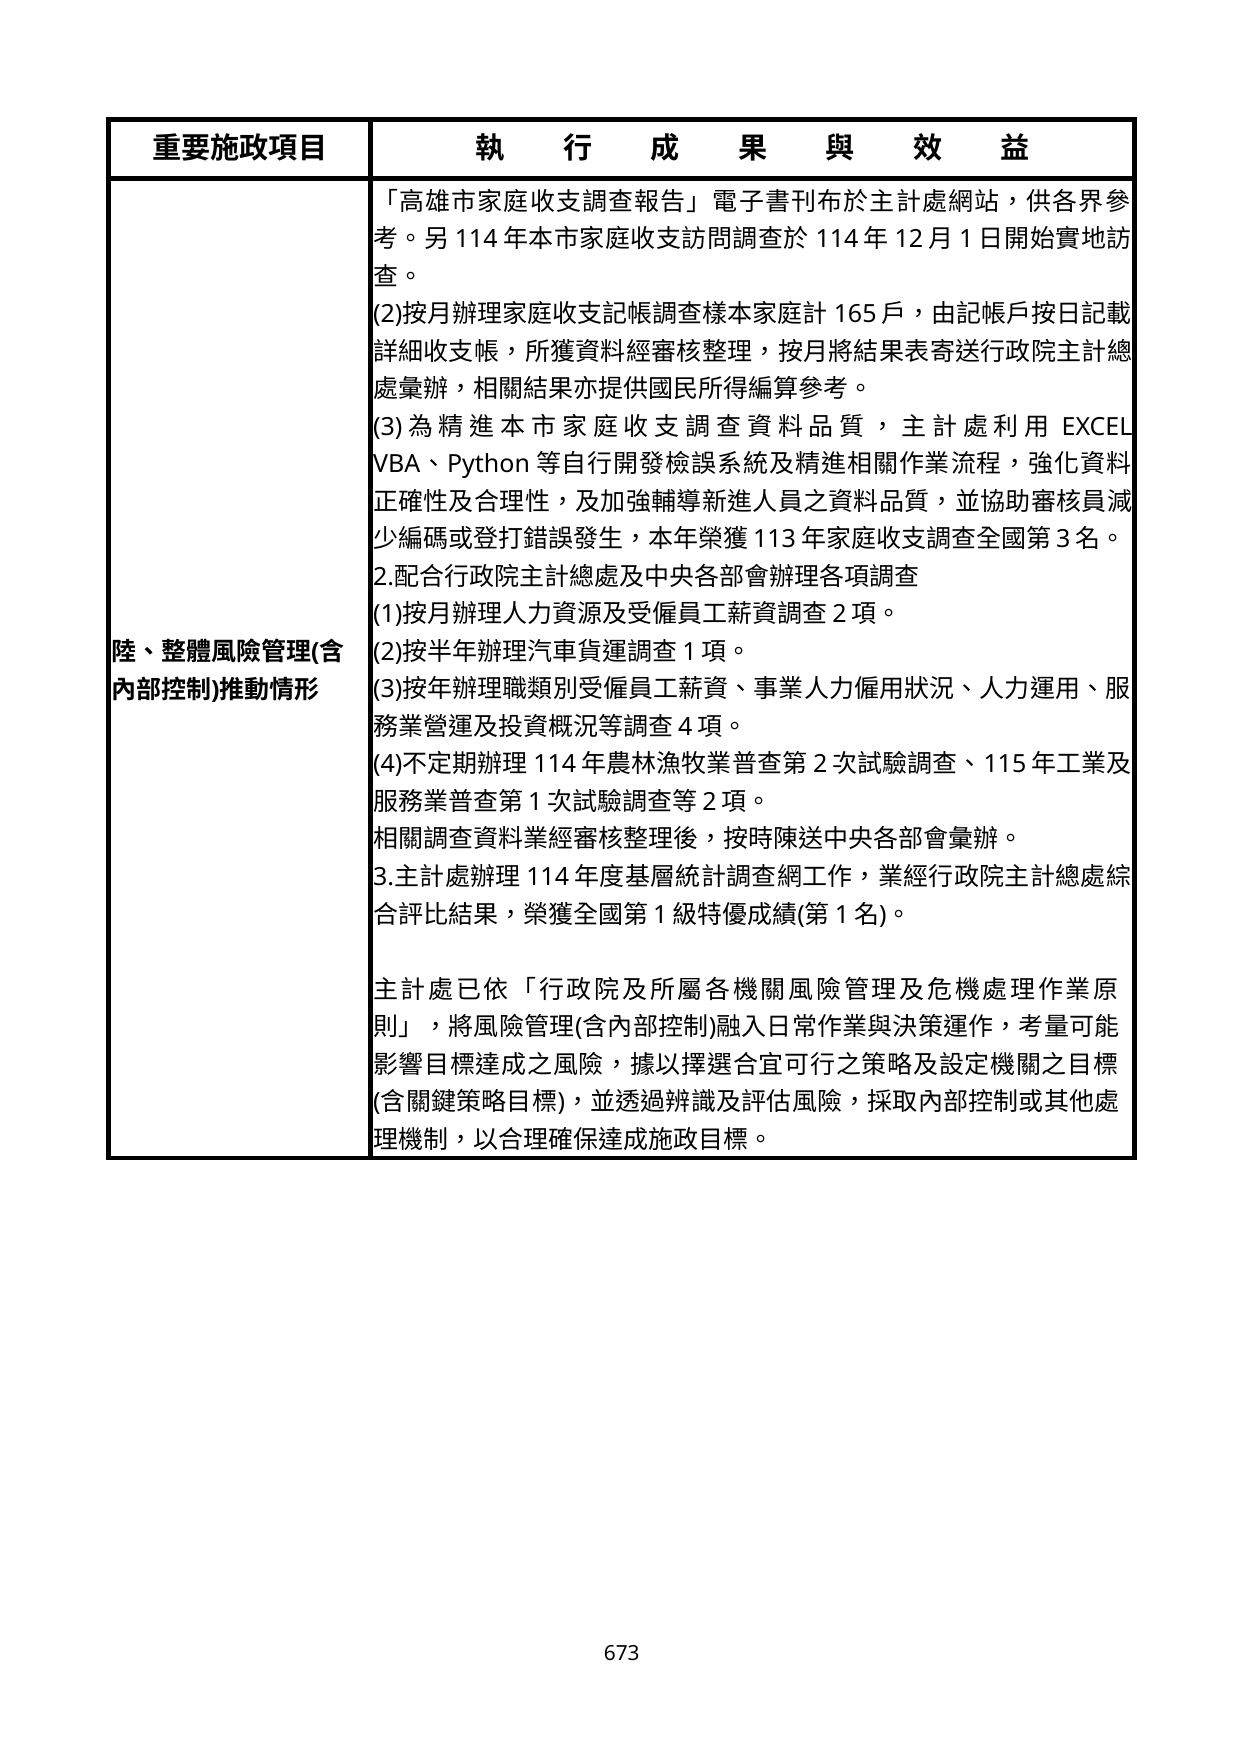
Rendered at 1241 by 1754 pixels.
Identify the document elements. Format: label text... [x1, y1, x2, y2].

table_header 重要施政項目 [111, 122, 368, 176]
table_cell 「高雄市家庭收支調查報告」電子書刊布於主計處網站，供各界參考。另114年本市家庭收支訪問調查於114年12月1日開始實地訪查。 (2)按月辦理家庭收支記帳調查樣本家庭計165戶，由記帳戶按日記載詳細收支帳，所獲資料經審核整理，按月將結果表寄送行政院主計總處彙辦，相關結果亦提供國民所得編算參考。 (3)為精進本市家庭收支調查資料品質，主計處利用EXCEL VBA、Python等自行開發檢誤系統及精進相關作業流程，強化資料正確性及合理性，及加強輔導新進人員之資料品質，並協助審核員減少編碼或登打錯誤發生，本年榮獲113年家庭收支調查全國第3名。 2.配合行政院主計總處及中央各部會辦理各項調查 (1)按月辦理人力資源及受僱員工薪資調查2項。 (2)按半年辦理汽車貨運調查1項。 (3)按年辦理職類別受僱員工薪資、事業人力僱用狀況、人力運用、服務業營運及投資概況等調查4項。 (4)不定期辦理114年農林漁牧業普查第2次試驗調查、115年工業及服務業普查第1次試驗調查等2項。 相關調查資料業經審核整理後，按時陳送中央各部會彙辦。 3.主計處辦理114年度基層統計調查網工作，業經行政院主計總處綜合評比結果，榮獲全國第1級特優成績(第1名)。 主計處已依「行政院及所屬各機關風險管理及危機處理作業原則」，將風險管理(含內部控制)融入日常作業與決策運作，考量可能影響目標達成之風險，據以擇選合宜可行之策略及設定機關之目標(含關鍵策略目標)，並透過辨識及評估風險，採取內部控制或其他處理機制，以合理確保達成施政目標。 [373, 181, 1132, 1156]
table_cell 陸、整體風險管理(含內部控制)推動情形 [111, 181, 368, 1156]
table_header 執 行 成 果 與 效 益 [373, 122, 1132, 176]
